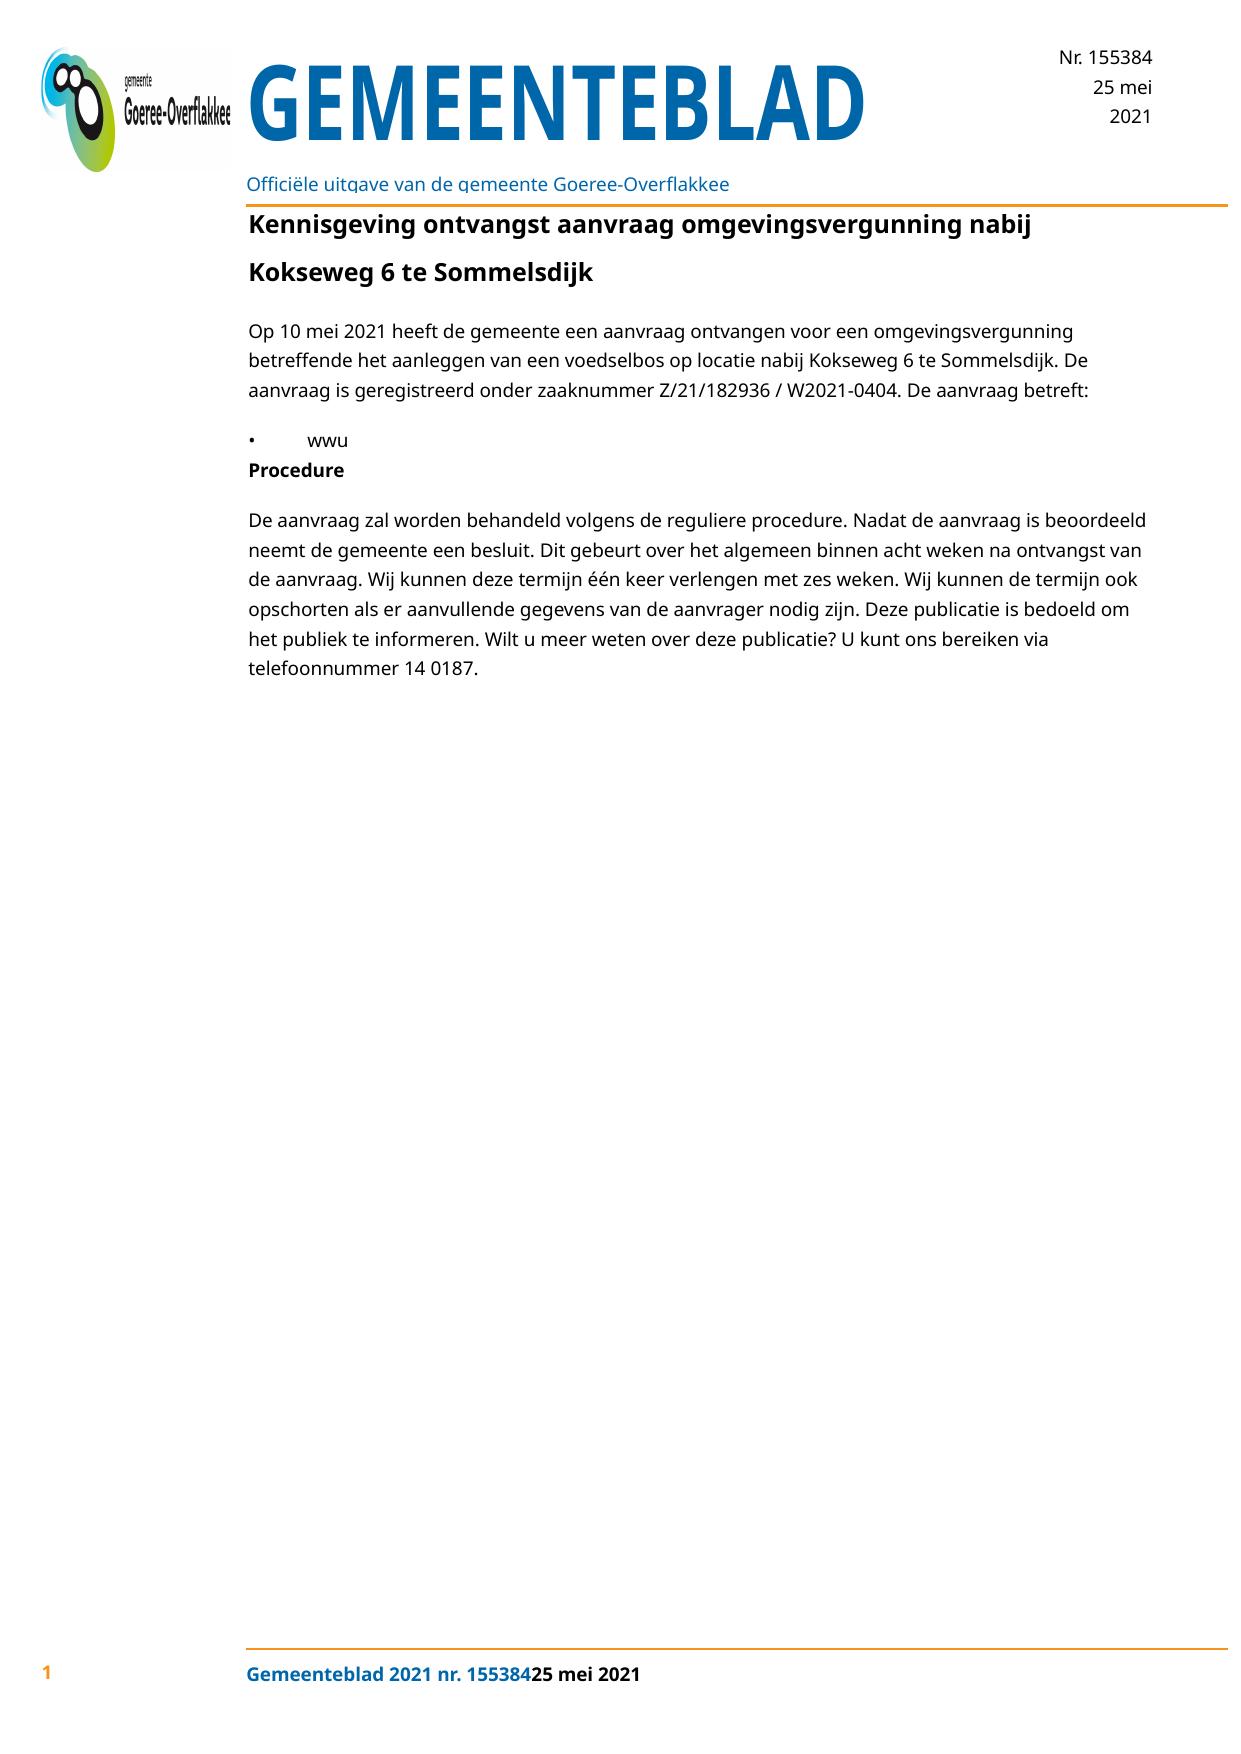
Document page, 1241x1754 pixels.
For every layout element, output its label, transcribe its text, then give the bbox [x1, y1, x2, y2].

text De aanvraag zal worden behandeld volgens de reguliere procedure. Nadat de aanvraag is beoordeeld neemt de gemeente een besluit. Dit gebeurt over het algemeen binnen acht weken na ontvangst van de aanvraag. Wij kunnen deze termijn één keer verlengen met zes weken. Wij kunnen de termijn ook opschorten als er aanvullende gegevens van de aanvrager nodig zijn. Deze publicatie is bedoeld om het publiek te informeren. Wilt u meer weten over deze publicatie? U kunt ons bereiken via telefoonnummer 14 0187. [248, 507, 1152, 681]
text Op 10 mei 2021 heeft de gemeente een aanvraag ontvangen voor een omgevingsvergunning betreffende het aanleggen van een voedselbos op locatie nabij Kokseweg 6 te Sommelsdijk. De aanvraag is geregistreerd onder zaaknummer Z/21/182936 / W2021-0404. De aanvraag betreft: [248, 318, 1152, 403]
text Procedure [248, 457, 1152, 483]
list wwu [248, 427, 1152, 453]
text Kennisgeving ontvangst aanvraag omgevingsvergunning nabij Kokseweg 6 te Sommelsdijk [248, 207, 1152, 288]
picture [41, 47, 231, 172]
